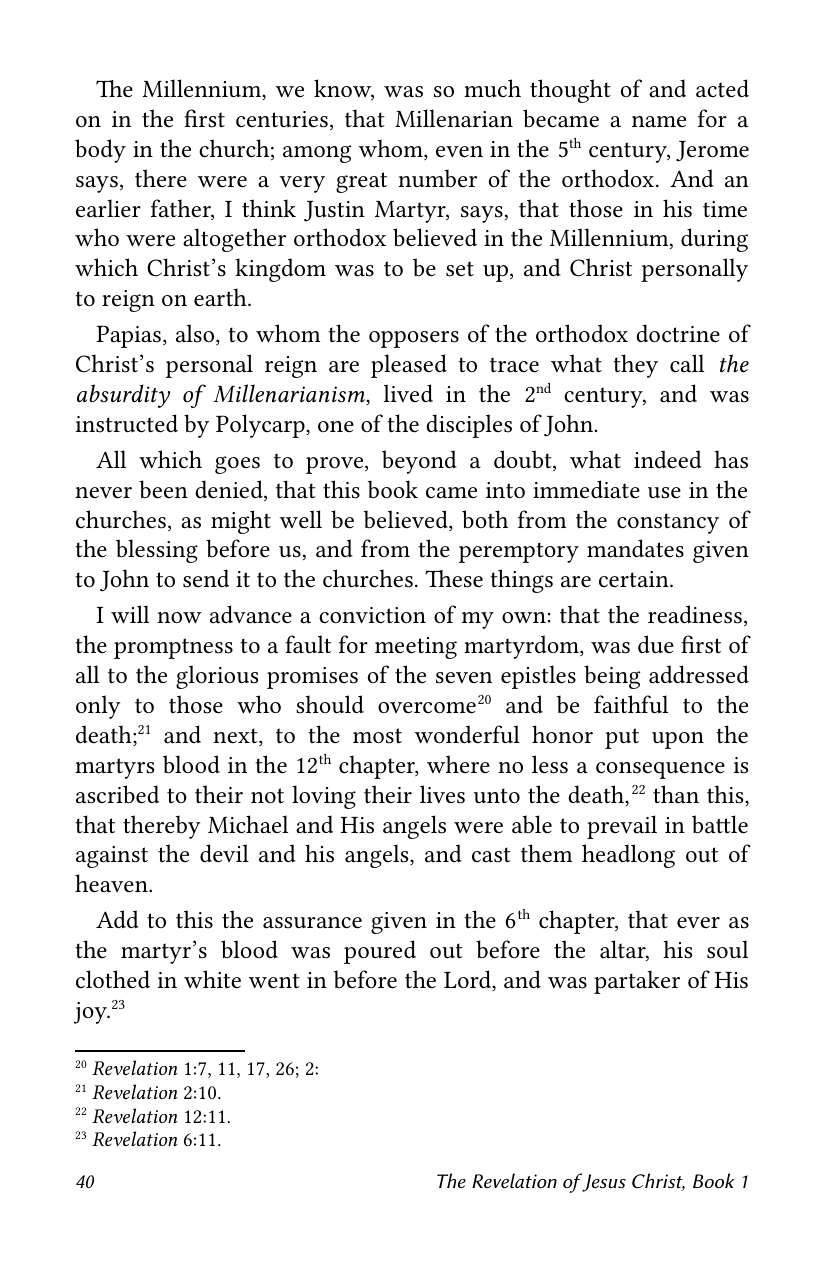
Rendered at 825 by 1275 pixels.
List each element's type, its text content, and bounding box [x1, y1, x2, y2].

text Revelation 1:7, 11, 17, 26; 2: [75, 1057, 750, 1081]
text Revelation 12:11. [75, 1104, 750, 1128]
text Papias, also, to whom the opposers of the orthodox doctrine of Christ’s personal reign are pleased to trace what they call the absurdity of Millenarianism, lived in the 2nd century, and was instructed by Polycarp, one of the disciples of John. [75, 320, 750, 438]
text The Millennium, we know, was so much thought of and acted on in the first centuries, that Millenarian became a name for a body in the church; among whom, even in the 5th century, Jerome says, there were a very great number of the orthodox. And an earlier father, I think Justin Martyr, says, that those in his time who were altogether orthodox believed in the Millennium, during which Christ’s kingdom was to be set up, and Christ personally to reign on earth. [75, 75, 750, 313]
text I will now advance a conviction of my own: that the readiness, the promptness to a fault for meeting martyrdom, was due first of all to the glorious promises of the seven epistles being addressed only to those who should overcome and be faithful to the death; and next, to the most wonderful honor put upon the martyrs blood in the 12th chapter, where no less a consequence is ascribed to their not loving their lives unto the death, than this, that thereby Michael and His angels were able to prevail in battle against the devil and his angels, and cast them headlong out of heaven. [75, 601, 750, 899]
text Revelation 2:10. [75, 1081, 750, 1104]
text Add to this the assurance given in the 6th chapter, that ever as the martyr’s blood was poured out before the altar, his soul clothed in white went in before the Lord, and was partaker of His joy. [75, 906, 750, 1024]
text Revelation 6:11. [75, 1128, 750, 1152]
text All which goes to prove, beyond a doubt, what indeed has never been denied, that this book came into immediate use in the churches, as might well be believed, both from the constancy of the blessing before us, and from the peremptory mandates given to John to send it to the churches. These things are certain. [75, 446, 750, 594]
